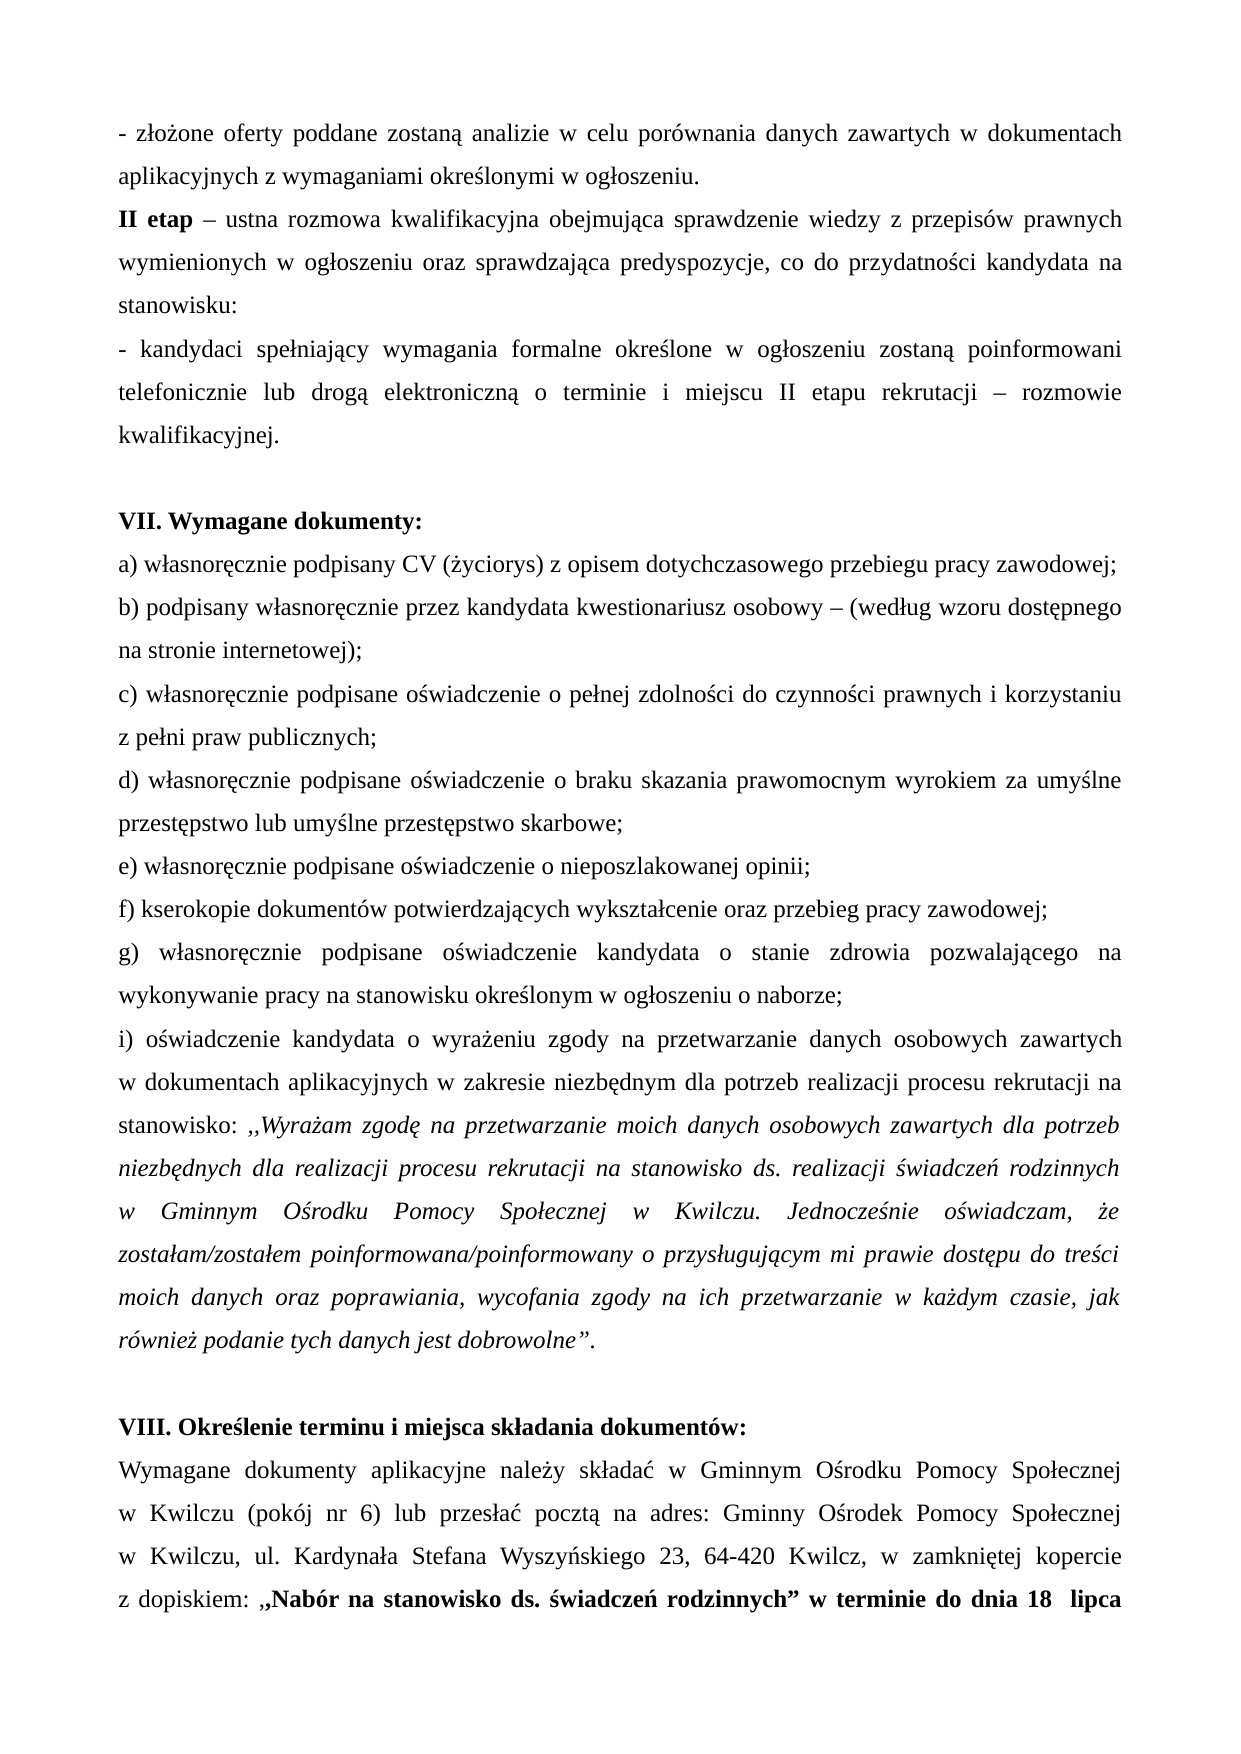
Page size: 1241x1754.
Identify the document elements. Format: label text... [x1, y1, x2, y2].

text - kandydaci spełniający wymagania formalne określone w ogłoszeniu zostaną poinformowani telefonicznie lub drogą elektroniczną o terminie i miejscu II etapu rekrutacji – rozmowie kwalifikacyjnej. [118, 334, 1123, 449]
text a) własnoręcznie podpisany CV (życiorys) z opisem dotychczasowego przebiegu pracy zawodowej; [118, 549, 1123, 578]
text II etap – ustna rozmowa kwalifikacyjna obejmująca sprawdzenie wiedzy z przepisów prawnych wymienionych w ogłoszeniu oraz sprawdzająca predyspozycje, co do przydatności kandydata na stanowisku: [118, 204, 1123, 319]
list Wymagane dokumenty aplikacyjne należy składać w Gminnym Ośrodku Pomocy Społecznej w Kwilczu (pokój nr 6) lub przesłać pocztą na adres: Gminny Ośrodek Pomocy Społecznej w Kwilczu, ul. Kardynała Stefana Wyszyńskiego 23, 64-420 Kwilcz, w zamkniętej kopercie z dopiskiem: ,,Nabór na stanowisko ds. świadczeń rodzinnych” w terminie do dnia 18 lipca [118, 1455, 1123, 1613]
text e) własnoręcznie podpisane oświadczenie o nieposzlakowanej opinii; [118, 851, 1123, 880]
text g) własnoręcznie podpisane oświadczenie kandydata o stanie zdrowia pozwalającego na wykonywanie pracy na stanowisku określonym w ogłoszeniu o naborze; [118, 937, 1123, 1009]
text c) własnoręcznie podpisane oświadczenie o pełnej zdolności do czynności prawnych i korzystaniu z pełni praw publicznych; [118, 679, 1123, 751]
list i) oświadczenie kandydata o wyrażeniu zgody na przetwarzanie danych osobowych zawartych w dokumentach aplikacyjnych w zakresie niezbędnym dla potrzeb realizacji procesu rekrutacji na stanowisko: ,,Wyrażam zgodę na przetwarzanie moich danych osobowych zawartych dla potrzeb niezbędnych dla realizacji procesu rekrutacji na stanowisko ds. realizacji świadczeń rodzinnych w Gminnym Ośrodku Pomocy Społecznej w Kwilczu. Jednocześnie oświadczam, że zostałam/zostałem poinformowana/poinformowany o przysługującym mi prawie dostępu do treści moich danych oraz poprawiania, wycofania zgody na ich przetwarzanie w każdym czasie, jak również podanie tych danych jest dobrowolne”. [118, 1024, 1123, 1354]
text b) podpisany własnoręcznie przez kandydata kwestionariusz osobowy – (według wzoru dostępnego na stronie internetowej); [118, 592, 1123, 664]
text - złożone oferty poddane zostaną analizie w celu porównania danych zawartych w dokumentach aplikacyjnych z wymaganiami określonymi w ogłoszeniu. [118, 118, 1123, 190]
text f) kserokopie dokumentów potwierdzających wykształcenie oraz przebieg pracy zawodowej; [118, 894, 1123, 923]
list VIII. Określenie terminu i miejsca składania dokumentów: [118, 1412, 1123, 1441]
text d) własnoręcznie podpisane oświadczenie o braku skazania prawomocnym wyrokiem za umyślne przestępstwo lub umyślne przestępstwo skarbowe; [118, 765, 1123, 837]
list VII. Wymagane dokumenty: [118, 506, 1123, 535]
